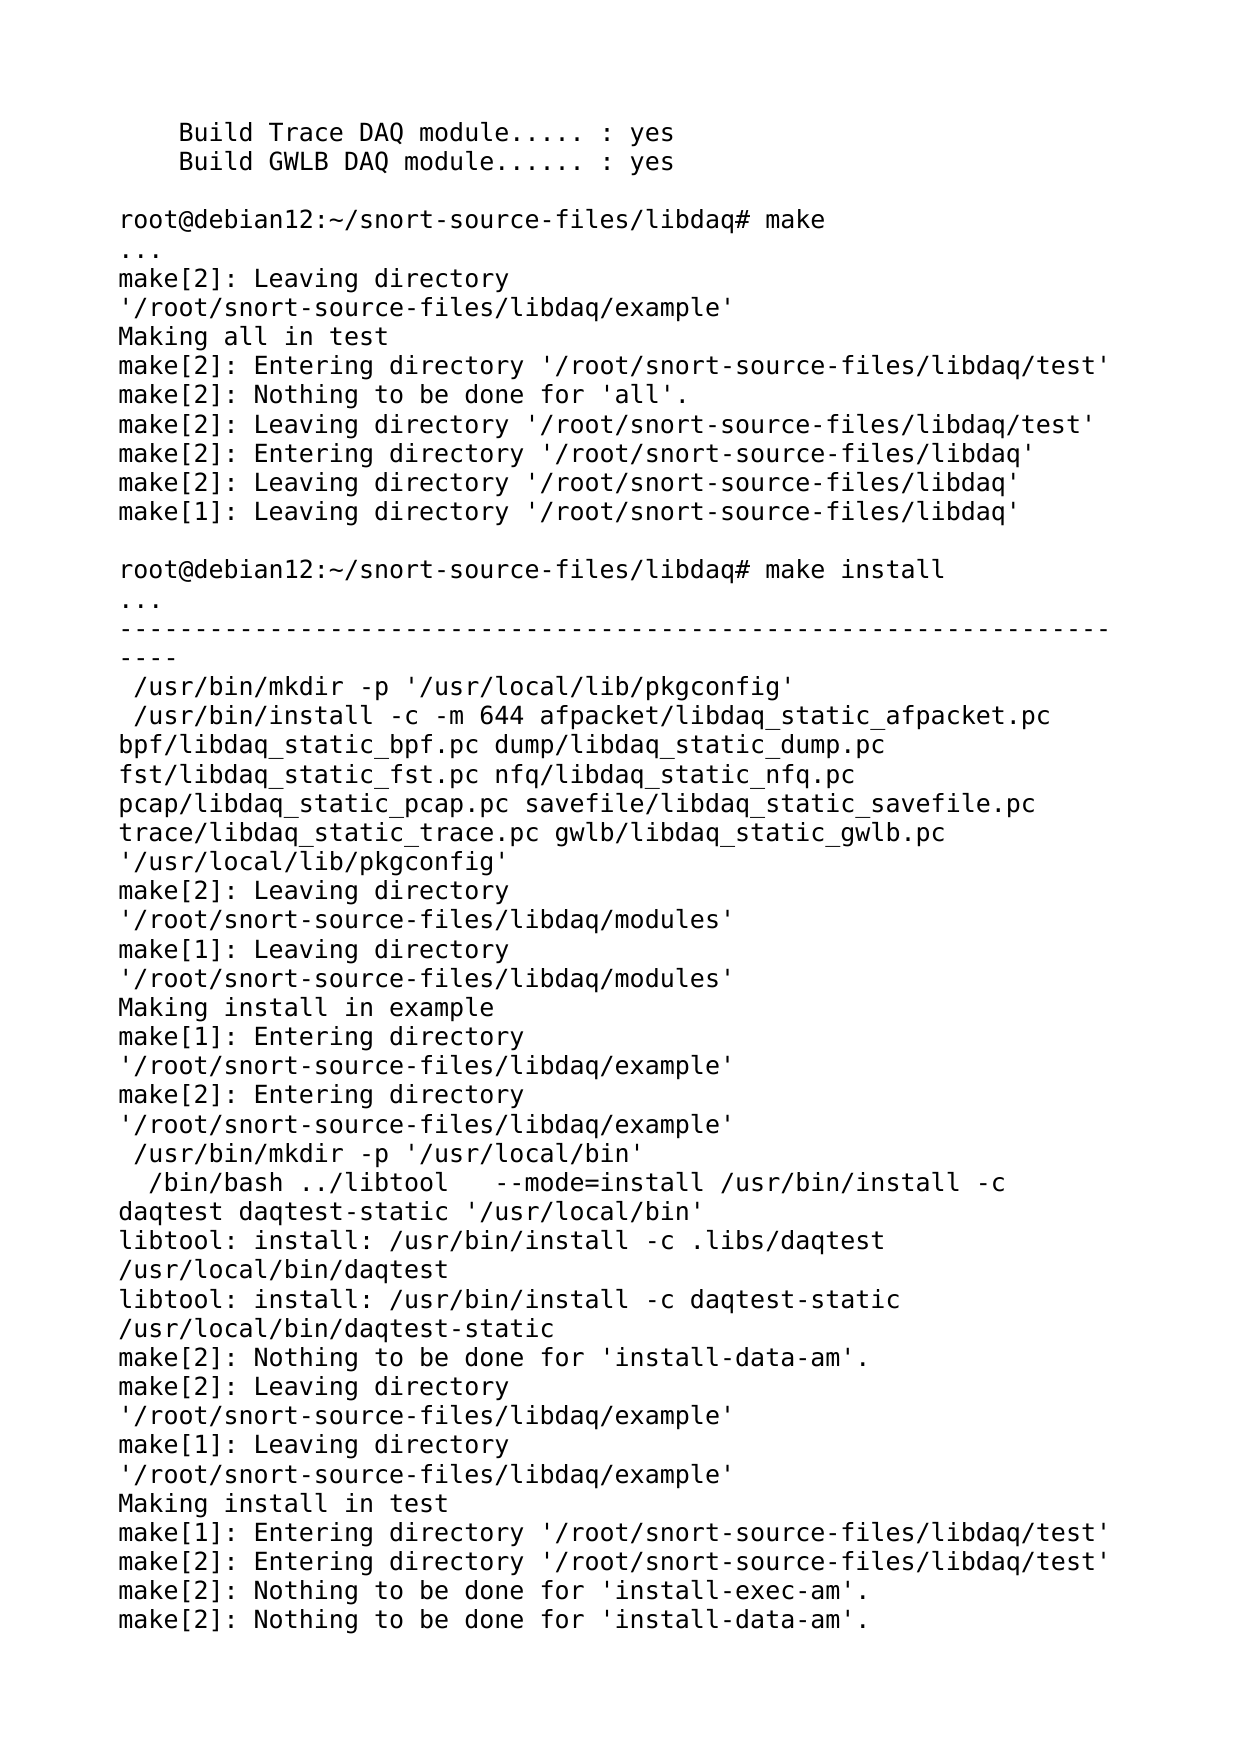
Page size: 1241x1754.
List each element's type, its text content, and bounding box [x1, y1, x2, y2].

text Build Trace DAQ module..... : yes Build GWLB DAQ module...... : yes root@debian12:~/snort-source-files/libdaq# make ... make[2]: Leaving directory '/root/snort-source-files/libdaq/example' Making all in test make[2]: Entering directory '/root/snort-source-files/libdaq/test' make[2]: Nothing to be done for 'all'. make[2]: Leaving directory '/root/snort-source-files/libdaq/test' make[2]: Entering directory '/root/snort-source-files/libdaq' make[2]: Leaving directory '/root/snort-source-files/libdaq' make[1]: Leaving directory '/root/snort-source-files/libdaq' root@debian12:~/snort-source-files/libdaq# make install ... ---------------------------------------------------------------------- /usr/bin/mkdir -p '/usr/local/lib/pkgconfig' /usr/bin/install -c -m 644 afpacket/libdaq_static_afpacket.pc bpf/libdaq_static_bpf.pc dump/libdaq_static_dump.pc fst/libdaq_static_fst.pc nfq/libdaq_static_nfq.pc pcap/libdaq_static_pcap.pc savefile/libdaq_static_savefile.pc trace/libdaq_static_trace.pc gwlb/libdaq_static_gwlb.pc '/usr/local/lib/pkgconfig' make[2]: Leaving directory '/root/snort-source-files/libdaq/modules' make[1]: Leaving directory '/root/snort-source-files/libdaq/modules' Making install in example make[1]: Entering directory '/root/snort-source-files/libdaq/example' make[2]: Entering directory '/root/snort-source-files/libdaq/example' /usr/bin/mkdir -p '/usr/local/bin' /bin/bash ../libtool --mode=install /usr/bin/install -c daqtest daqtest-static '/usr/local/bin' libtool: install: /usr/bin/install -c .libs/daqtest /usr/local/bin/daqtest libtool: install: /usr/bin/install -c daqtest-static /usr/local/bin/daqtest-static make[2]: Nothing to be done for 'install-data-am'. make[2]: Leaving directory '/root/snort-source-files/libdaq/example' make[1]: Leaving directory '/root/snort-source-files/libdaq/example' Making install in test make[1]: Entering directory '/root/snort-source-files/libdaq/test' make[2]: Entering directory '/root/snort-source-files/libdaq/test' make[2]: Nothing to be done for 'install-exec-am'. make[2]: Nothing to be done for 'install-data-am'. [118, 118, 1122, 1635]
